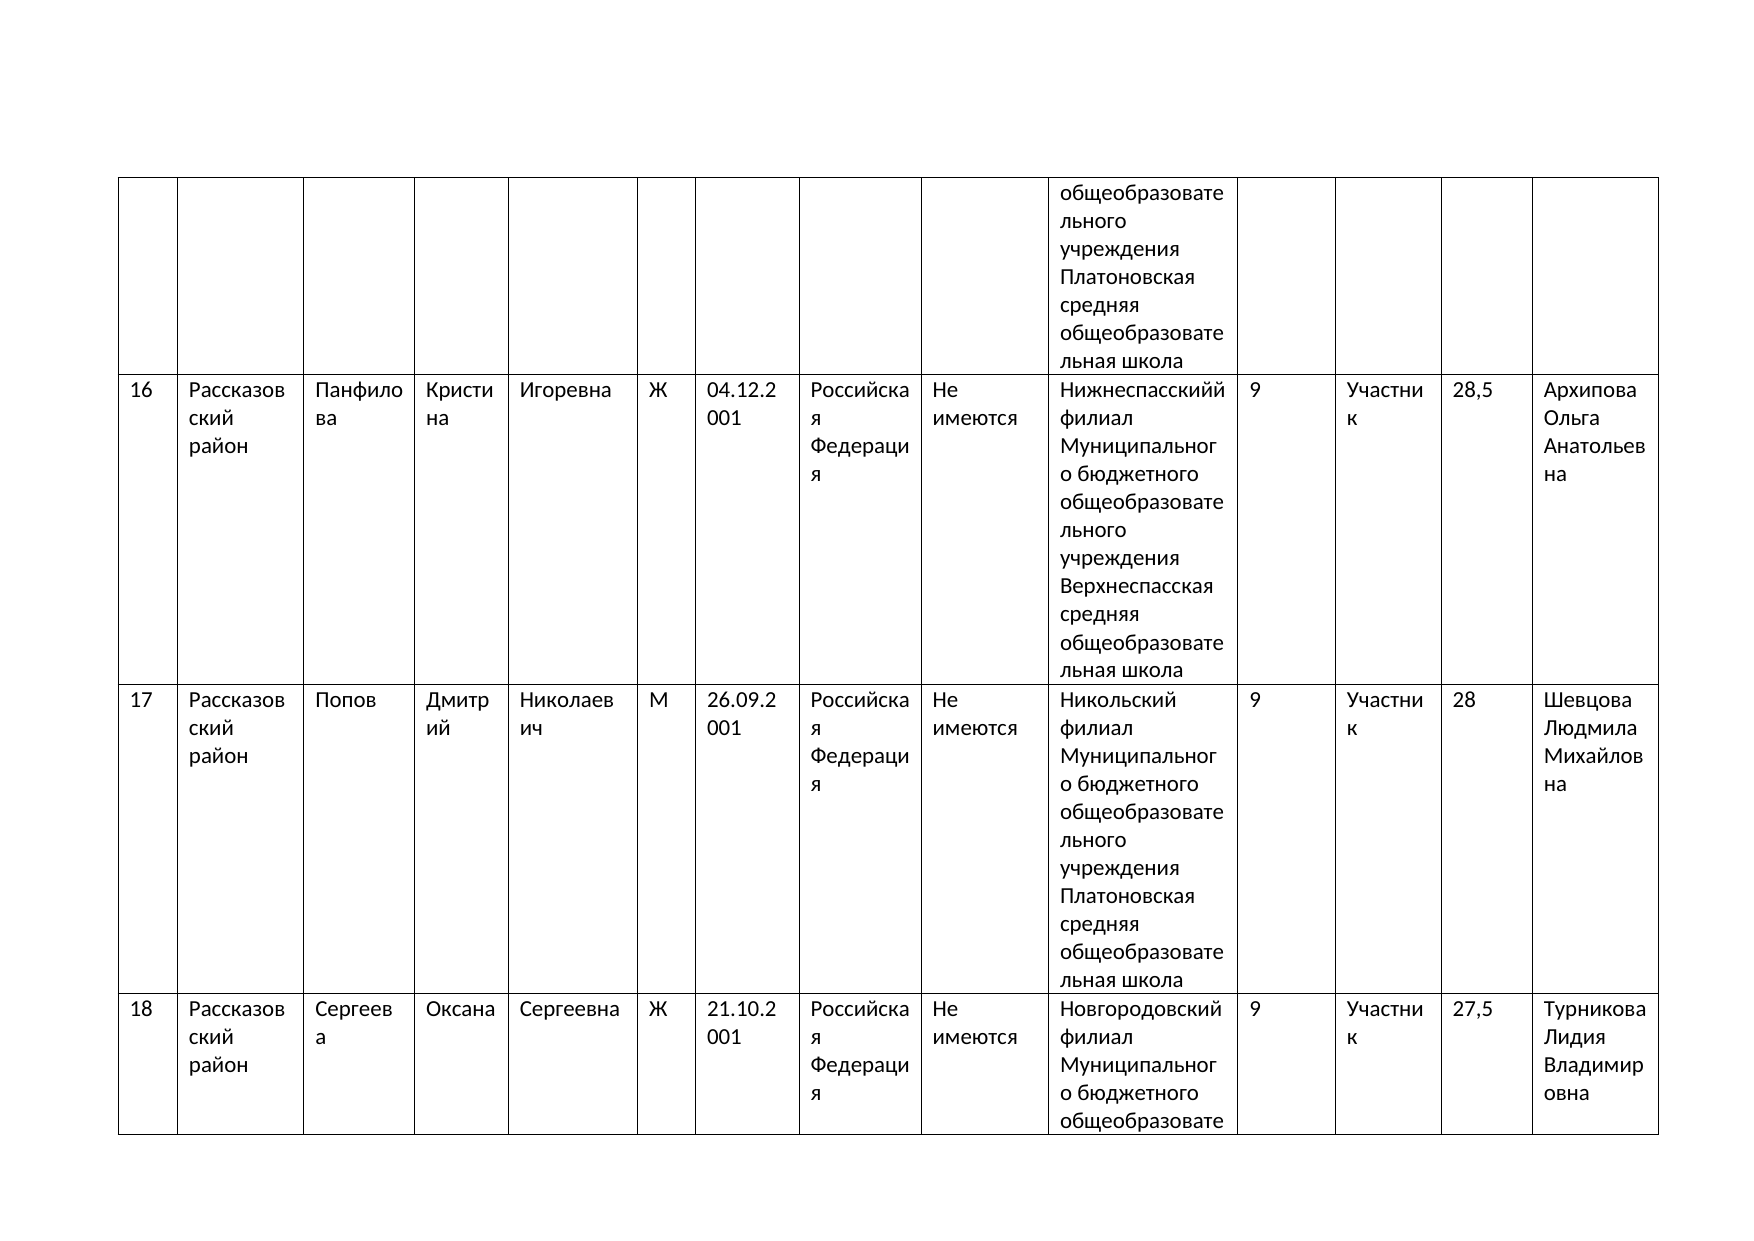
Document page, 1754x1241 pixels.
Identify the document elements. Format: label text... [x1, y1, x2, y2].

table_cell Ж [638, 994, 695, 1134]
table_cell Не имеются [922, 685, 1048, 993]
table_cell [800, 178, 921, 374]
table_cell [1238, 178, 1335, 374]
table_cell 27,5 [1442, 994, 1532, 1134]
table_cell Игоревна [509, 375, 637, 684]
table_cell Российская Федерация [800, 685, 921, 993]
table_cell [304, 178, 414, 374]
table_cell Новгородовский филиал Муниципального бюджетного общеобразовате [1049, 994, 1237, 1134]
table_cell Не имеются [922, 994, 1048, 1134]
table_cell [638, 178, 695, 374]
table_cell 04.12.2001 [696, 375, 799, 684]
table_cell 9 [1238, 375, 1335, 684]
table_cell Нижнеспасскийй филиал Муниципального бюджетного общеобразовательного учреждения Верхнеспасская средняя общеобразовательная школа [1049, 375, 1237, 684]
table_cell Панфилова [304, 375, 414, 684]
table_cell Сергеевна [509, 994, 637, 1134]
table_cell Не имеются [922, 375, 1048, 684]
table_cell [922, 178, 1048, 374]
table_cell 18 [119, 994, 177, 1134]
table_cell Дмитрий [415, 685, 508, 993]
table_cell [1442, 178, 1532, 374]
table_cell [696, 178, 799, 374]
table_cell 17 [119, 685, 177, 993]
table_cell Никольский филиал Муниципального бюджетного общеобразовательного учреждения Платоновская средняя общеобразовательная школа [1049, 685, 1237, 993]
table_cell 26.09.2001 [696, 685, 799, 993]
table_cell Рассказовский район [178, 994, 303, 1134]
table_cell Участник [1336, 375, 1441, 684]
table_cell Российская Федерация [800, 375, 921, 684]
table_cell [178, 178, 303, 374]
table_cell Оксана [415, 994, 508, 1134]
table_cell 9 [1238, 685, 1335, 993]
table_cell М [638, 685, 695, 993]
table_cell Рассказовский район [178, 375, 303, 684]
table_cell [119, 178, 177, 374]
table_cell общеобразовательного учреждения Платоновская средняя общеобразовательная школа [1049, 178, 1237, 374]
table_cell Архипова Ольга Анатольевна [1533, 375, 1658, 684]
table_cell [1336, 178, 1441, 374]
table_cell Кристина [415, 375, 508, 684]
table_cell Шевцова Людмила Михайловна [1533, 685, 1658, 993]
table_cell Турникова Лидия Владимировна [1533, 994, 1658, 1134]
table_cell 16 [119, 375, 177, 684]
table_cell Участник [1336, 685, 1441, 993]
table_cell Участник [1336, 994, 1441, 1134]
table_cell Попов [304, 685, 414, 993]
table_cell 9 [1238, 994, 1335, 1134]
table_cell 21.10.2001 [696, 994, 799, 1134]
table_cell Николаевич [509, 685, 637, 993]
table_cell Рассказовский район [178, 685, 303, 993]
table_cell 28 [1442, 685, 1532, 993]
table_cell [509, 178, 637, 374]
table_cell [415, 178, 508, 374]
table_cell [1533, 178, 1658, 374]
table_cell Ж [638, 375, 695, 684]
table_cell 28,5 [1442, 375, 1532, 684]
table_cell Сергеева [304, 994, 414, 1134]
table_cell Российская Федерация [800, 994, 921, 1134]
